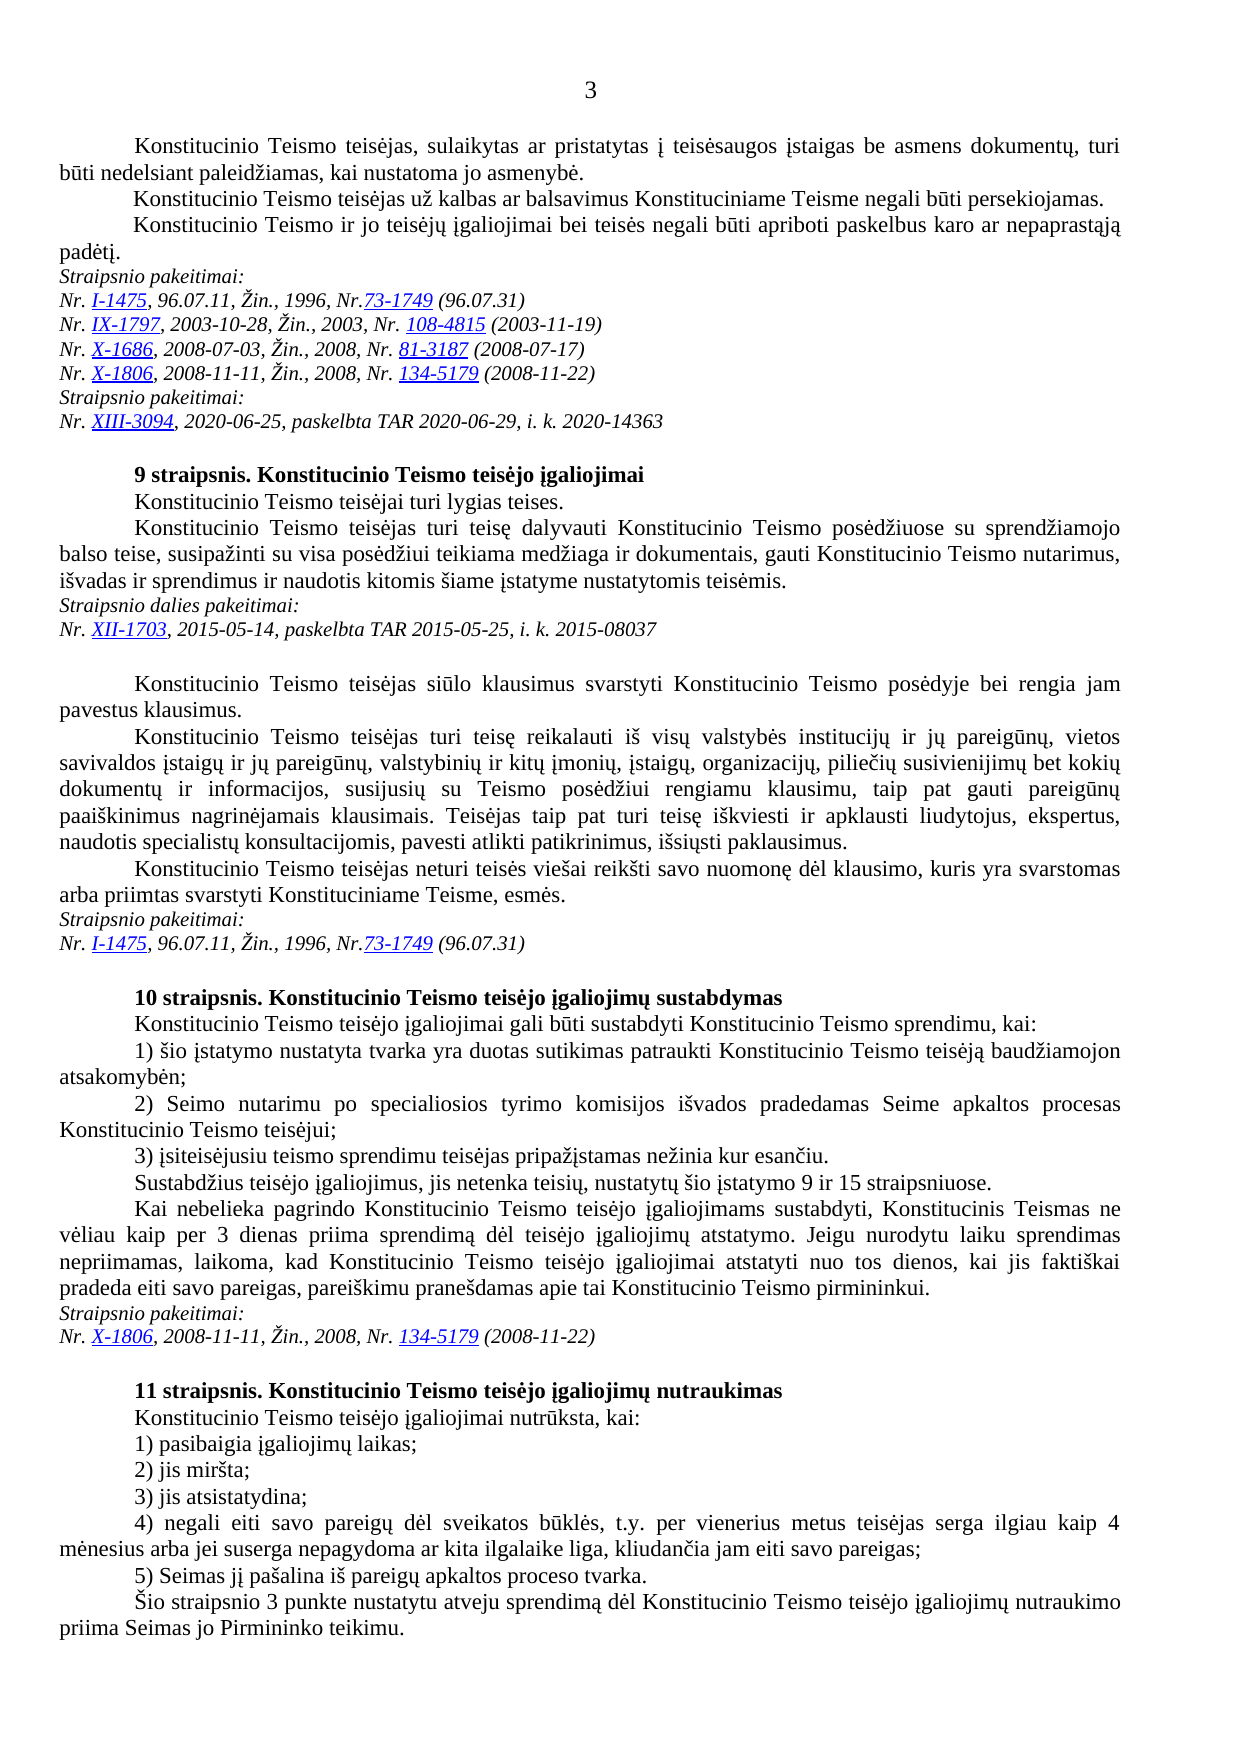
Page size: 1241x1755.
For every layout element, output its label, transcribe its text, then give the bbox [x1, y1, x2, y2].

text Sustabdžius teisėjo įgaliojimus, jis netenka teisių, nustatytų šio įstatymo 9 ir 15 straipsniuose. [59, 1169, 1122, 1195]
text Konstitucinio Teismo teisėjas už kalbas ar balsavimus Konstituciniame Teisme negali būti persekiojamas. [59, 185, 1122, 212]
text Straipsnio pakeitimai: [59, 907, 1122, 931]
text Konstitucinio Teismo teisėjas siūlo klausimus svarstyti Konstitucinio Teismo posėdyje bei rengia jam pavestus klausimus. [59, 670, 1122, 723]
text 1) pasibaigia įgaliojimų laikas; [59, 1430, 1122, 1456]
text Nr. I-1475, 96.07.11, Žin., 1996, Nr.73-1749 (96.07.31) [59, 288, 1122, 312]
text Kai nebelieka pagrindo Konstitucinio Teismo teisėjo įgaliojimams sustabdyti, Konstitucinis Teismas ne vėliau kaip per 3 dienas priima sprendimą dėl teisėjo įgaliojimų atstatymo. Jeigu nurodytu laiku sprendimas nepriimamas, laikoma, kad Konstitucinio Teismo teisėjo įgaliojimai atstatyti nuo tos dienos, kai jis faktiškai pradeda eiti savo pareigas, pareiškimu pranešdamas apie tai Konstitucinio Teismo pirmininkui. [59, 1195, 1122, 1300]
text Konstitucinio Teismo teisėjai turi lygias teises. [59, 488, 1122, 514]
text Straipsnio pakeitimai: [59, 384, 1122, 409]
text 4) negali eiti savo pareigų dėl sveikatos būklės, t.y. per vienerius metus teisėjas serga ilgiau kaip 4 mėnesius arba jei suserga nepagydoma ar kita ilgalaike liga, kliudančia jam eiti savo pareigas; [59, 1509, 1122, 1562]
text 2) Seimo nutarimu po specialiosios tyrimo komisijos išvados pradedamas Seime apkaltos procesas Konstitucinio Teismo teisėjui; [59, 1089, 1122, 1142]
text Nr. X-1806, 2008-11-11, Žin., 2008, Nr. 134-5179 (2008-11-22) [59, 1324, 1122, 1348]
text Straipsnio pakeitimai: [59, 1300, 1122, 1324]
text Konstitucinio Teismo teisėjo įgaliojimai gali būti sustabdyti Konstitucinio Teismo sprendimu, kai: [59, 1011, 1122, 1037]
text 9 straipsnis. Konstitucinio Teismo teisėjo įgaliojimai [59, 461, 1122, 488]
text 3) jis atsistatydina; [59, 1483, 1122, 1509]
text Nr. X-1686, 2008-07-03, Žin., 2008, Nr. 81-3187 (2008-07-17) [59, 336, 1122, 361]
text 5) Seimas jį pašalina iš pareigų apkaltos proceso tvarka. [59, 1562, 1122, 1588]
text Šio straipsnio 3 punkte nustatytu atveju sprendimą dėl Konstitucinio Teismo teisėjo įgaliojimų nutraukimo priima Seimas jo Pirmininko teikimu. [59, 1588, 1122, 1641]
text Nr. X-1806, 2008-11-11, Žin., 2008, Nr. 134-5179 (2008-11-22) [59, 361, 1122, 384]
text Konstitucinio Teismo teisėjo įgaliojimai nutrūksta, kai: [59, 1404, 1122, 1430]
text Konstitucinio Teismo ir jo teisėjų įgaliojimai bei teisės negali būti apriboti paskelbus karo ar nepaprastąją padėtį. [59, 212, 1122, 264]
text Nr. IX-1797, 2003-10-28, Žin., 2003, Nr. 108-4815 (2003-11-19) [59, 312, 1122, 336]
text Nr. I-1475, 96.07.11, Žin., 1996, Nr.73-1749 (96.07.31) [59, 931, 1122, 955]
text Konstitucinio Teismo teisėjas turi teisę reikalauti iš visų valstybės institucijų ir jų pareigūnų, vietos savivaldos įstaigų ir jų pareigūnų, valstybinių ir kitų įmonių, įstaigų, organizacijų, piliečių susivienijimų bet kokių dokumentų ir informacijos, susijusių su Teismo posėdžiui rengiamu klausimu, taip pat gauti pareigūnų paaiškinimus nagrinėjamais klausimais. Teisėjas taip pat turi teisę iškviesti ir apklausti liudytojus, ekspertus, naudotis specialistų konsultacijomis, pavesti atlikti patikrinimus, išsiųsti paklausimus. [59, 723, 1122, 854]
text Straipsnio pakeitimai: [59, 264, 1122, 288]
text Nr. XIII-3094, 2020-06-25, paskelbta TAR 2020-06-29, i. k. 2020-14363 [59, 409, 1122, 433]
text 1) šio įstatymo nustatyta tvarka yra duotas sutikimas patraukti Konstitucinio Teismo teisėją baudžiamojon atsakomybėn; [59, 1037, 1122, 1089]
text 10 straipsnis. Konstitucinio Teismo teisėjo įgaliojimų sustabdymas [59, 984, 1122, 1011]
text Konstitucinio Teismo teisėjas turi teisę dalyvauti Konstitucinio Teismo posėdžiuose su sprendžiamojo balso teise, susipažinti su visa posėdžiui teikiama medžiaga ir dokumentais, gauti Konstitucinio Teismo nutarimus, išvadas ir sprendimus ir naudotis kitomis šiame įstatyme nustatytomis teisėmis. [59, 514, 1122, 593]
text Konstitucinio Teismo teisėjas, sulaikytas ar pristatytas į teisėsaugos įstaigas be asmens dokumentų, turi būti nedelsiant paleidžiamas, kai nustatoma jo asmenybė. [59, 132, 1122, 185]
text Straipsnio dalies pakeitimai: [59, 593, 1122, 617]
text 2) jis miršta; [59, 1456, 1122, 1483]
text 11 straipsnis. Konstitucinio Teismo teisėjo įgaliojimų nutraukimas [59, 1377, 1122, 1404]
text 3) įsiteisėjusiu teismo sprendimu teisėjas pripažįstamas nežinia kur esančiu. [59, 1142, 1122, 1169]
text Nr. XII-1703, 2015-05-14, paskelbta TAR 2015-05-25, i. k. 2015-08037 [59, 617, 1122, 641]
text Konstitucinio Teismo teisėjas neturi teisės viešai reikšti savo nuomonę dėl klausimo, kuris yra svarstomas arba priimtas svarstyti Konstituciniame Teisme, esmės. [59, 854, 1122, 907]
